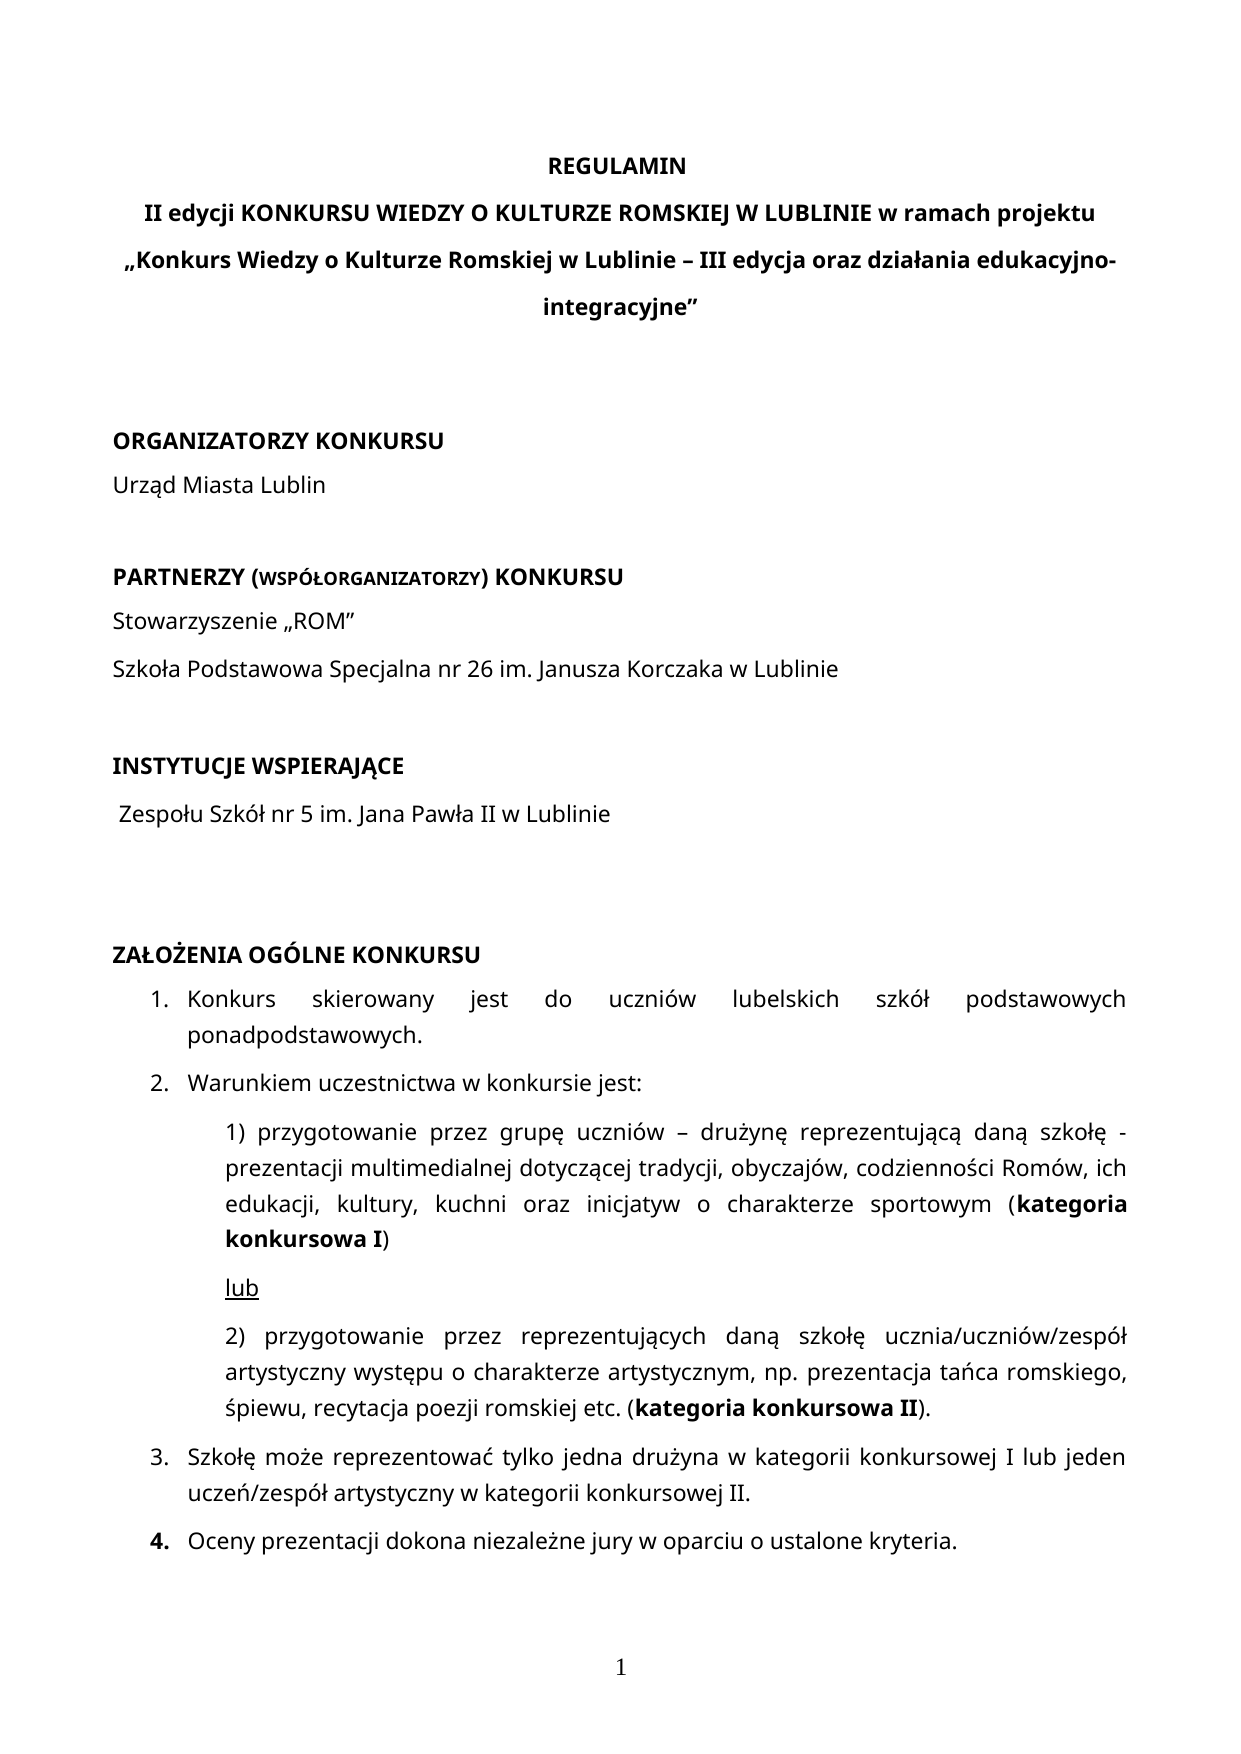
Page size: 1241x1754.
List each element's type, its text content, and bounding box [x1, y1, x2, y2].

text Szkoła Podstawowa Specjalna nr 26 im. Janusza Korczaka w Lublinie [112, 653, 1128, 684]
text Stowarzyszenie „ROM” [112, 605, 1128, 636]
list Warunkiem uczestnictwa w konkursie jest: [150, 1067, 1128, 1098]
text 1) przygotowanie przez grupę uczniów – drużynę reprezentującą daną szkołę - prezentacji multimedialnej dotyczącej tradycji, obyczajów, codzienności Romów, ich edukacji, kultury, kuchni oraz inicjatyw o charakterze sportowym (kategoria konkursowa I) [225, 1116, 1128, 1255]
list Konkurs skierowany jest do uczniów lubelskich szkół podstawowych ponadpodstawowych. [150, 983, 1128, 1050]
list Oceny prezentacji dokona niezależne jury w oparciu o ustalone kryteria. [150, 1525, 1128, 1556]
text 2) przygotowanie przez reprezentujących daną szkołę ucznia/uczniów/zespół artystyczny występu o charakterze artystycznym, np. prezentacja tańca romskiego, śpiewu, recytacja poezji romskiej etc. (kategoria konkursowa II). [225, 1320, 1128, 1423]
text lub [225, 1272, 1128, 1303]
text INSTYTUCJE WSPIERAJĄCE [112, 750, 1128, 781]
list Szkołę może reprezentować tylko jedna drużyna w kategorii konkursowej I lub jeden uczeń/zespół artystyczny w kategorii konkursowej II. [150, 1441, 1128, 1508]
text ORGANIZATORZY KONKURSU [112, 425, 1128, 456]
text Zespołu Szkół nr 5 im. Jana Pawła II w Lublinie [112, 798, 1128, 830]
text ZAŁOŻENIA OGÓLNE KONKURSU [112, 939, 1128, 970]
text PARTNERZY (współorganizatorzy) KONKURSU [112, 561, 1128, 592]
text Urząd Miasta Lublin [112, 469, 1128, 500]
text REGULAMIN II edycji KONKURSU WIEDZY O KULTURZE ROMSKIEJ W LUBLINIE w ramach projektu „Konkurs Wiedzy o Kulturze Romskiej w Lublinie – III edycja oraz działania edukacyjno-integracyjne” [112, 150, 1128, 322]
